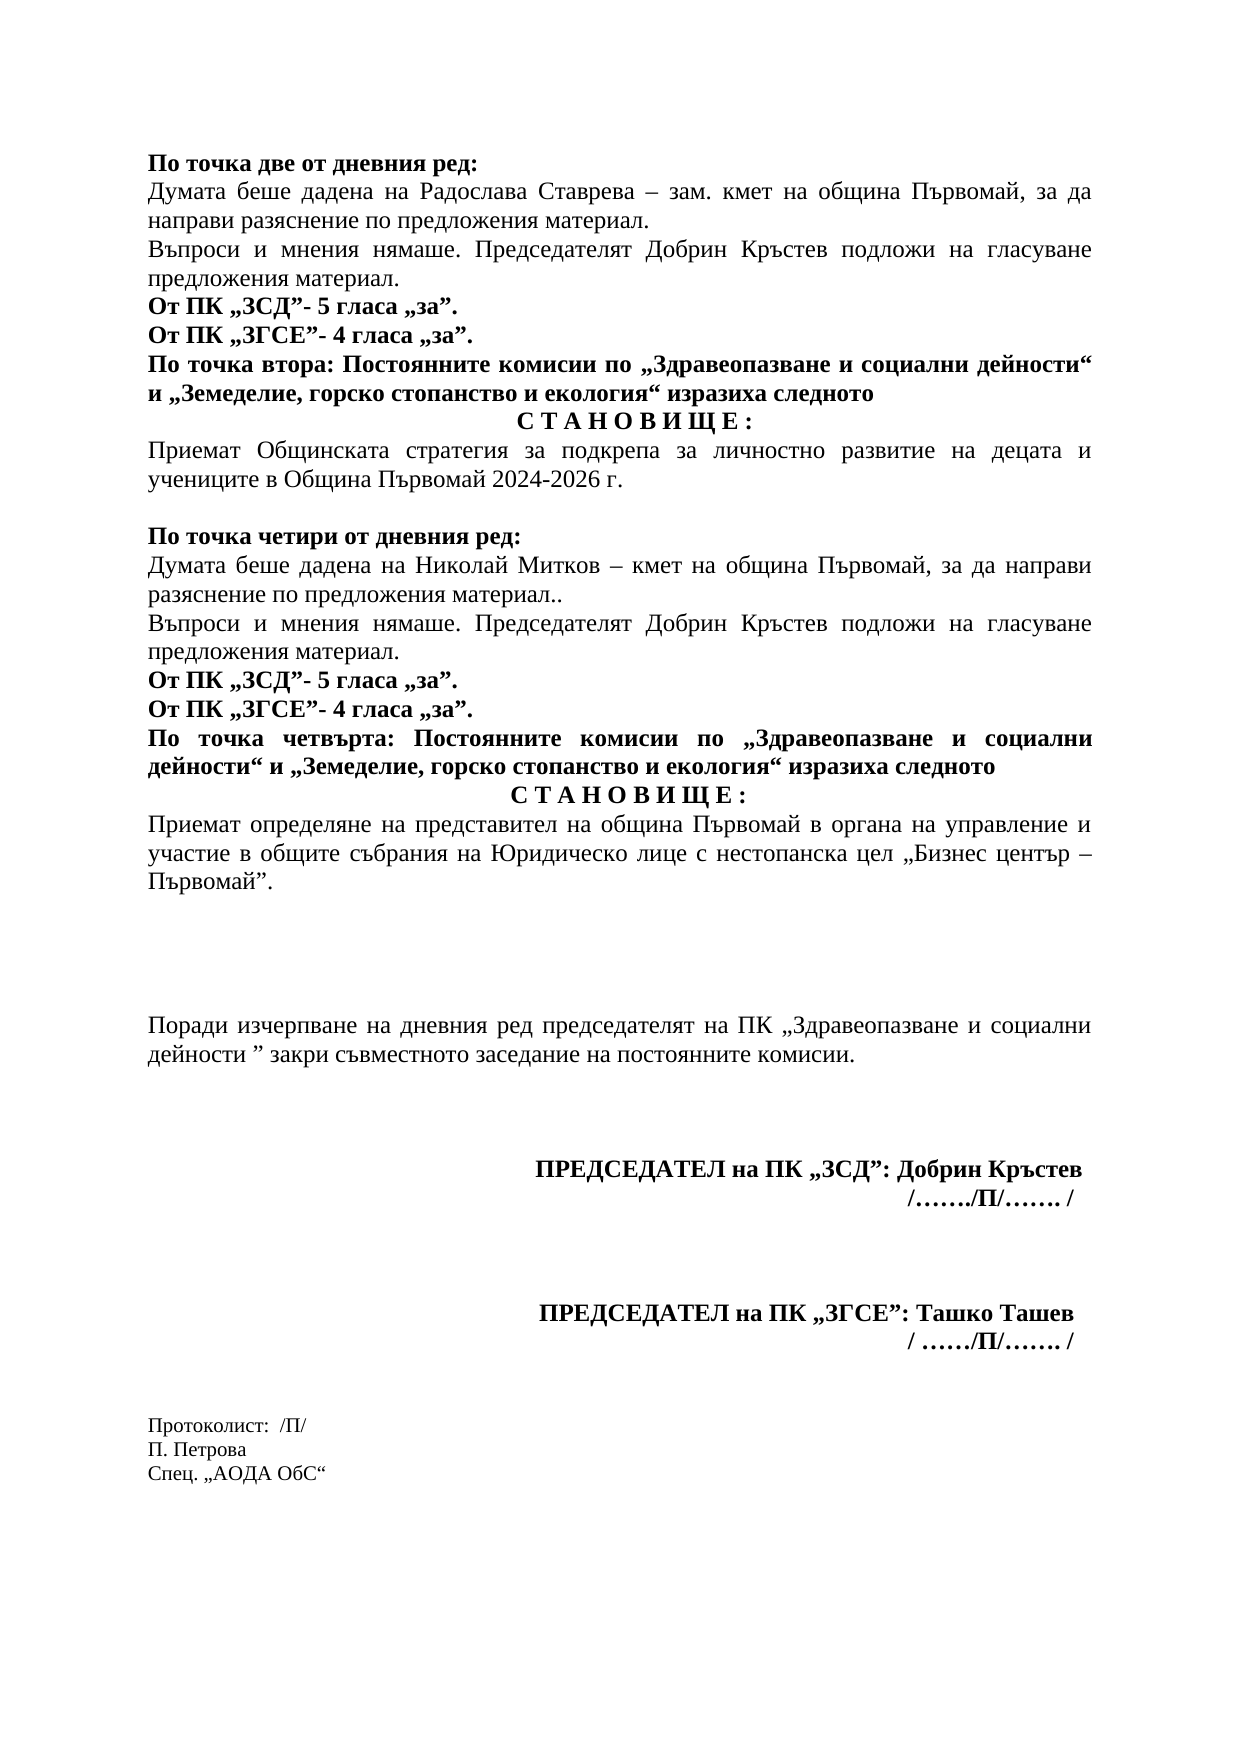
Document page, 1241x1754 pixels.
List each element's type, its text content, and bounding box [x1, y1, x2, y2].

text От ПК „ЗСД”- 5 гласа „за”. [148, 665, 1093, 694]
text От ПК „ЗГСЕ”- 4 гласа „за”. [148, 694, 1093, 723]
text Протоколист: /П/ [148, 1413, 1093, 1437]
text ПРЕДСЕДАТЕЛ на ПК „ЗГСЕ”: Ташко Ташев [295, 1298, 1093, 1326]
text С Т А Н О В И Щ Е : [148, 780, 1093, 809]
text С Т А Н О В И Щ Е : [148, 406, 1093, 435]
text Думата беше дадена на Радослава Ставрева – зам. кмет на община Първомай, за да направи разяснение по предложения материал. [148, 176, 1093, 234]
text От ПК „ЗГСЕ”- 4 гласа „за”. [148, 320, 1093, 349]
text Думата беше дадена на Николай Митков – кмет на община Първомай, за да направи разяснение по предложения материал.. [148, 550, 1093, 608]
text П. Петрова [148, 1437, 1093, 1461]
text По точка две от дневния ред: [148, 148, 1093, 176]
text Въпроси и мнения нямаше. Председателят Добрин Кръстев подложи на гласуване предложения материал. [148, 608, 1093, 665]
text Спец. „АОДА ОбС“ [148, 1461, 1093, 1485]
text / ……/П/……. / [295, 1326, 1093, 1355]
text По точка четири от дневния ред: [148, 521, 1093, 550]
text Поради изчерпване на дневния ред председателят на ПК „Здравеопазване и социални дейности ” закри съвместното заседание на постоянните комисии. [148, 1010, 1093, 1068]
text Приемат Общинската стратегия за подкрепа за личностно развитие на децата и учениците в Община Първомай 2024-2026 г. [148, 435, 1093, 493]
text ПРЕДСЕДАТЕЛ на ПК „ЗСД”: Добрин Кръстев [148, 1154, 1093, 1183]
text По точка втора: Постоянните комисии по „Здравеопазване и социални дейности“ и „Земеделие, горско стопанство и екология“ изразиха следното [148, 349, 1093, 406]
text Въпроси и мнения нямаше. Председателят Добрин Кръстев подложи на гласуване предложения материал. [148, 234, 1093, 291]
text По точка четвърта: Постоянните комисии по „Здравеопазване и социални дейности“ и „Земеделие, горско стопанство и екология“ изразиха следното [148, 723, 1093, 780]
text Приемат определяне на представител на община Първомай в органа на управление и участие в общите събрания на Юридическо лице с нестопанска цел „Бизнес център – Първомай”. [148, 809, 1093, 895]
text От ПК „ЗСД”- 5 гласа „за”. [148, 291, 1093, 320]
text /……./П/……. / [295, 1183, 1093, 1211]
